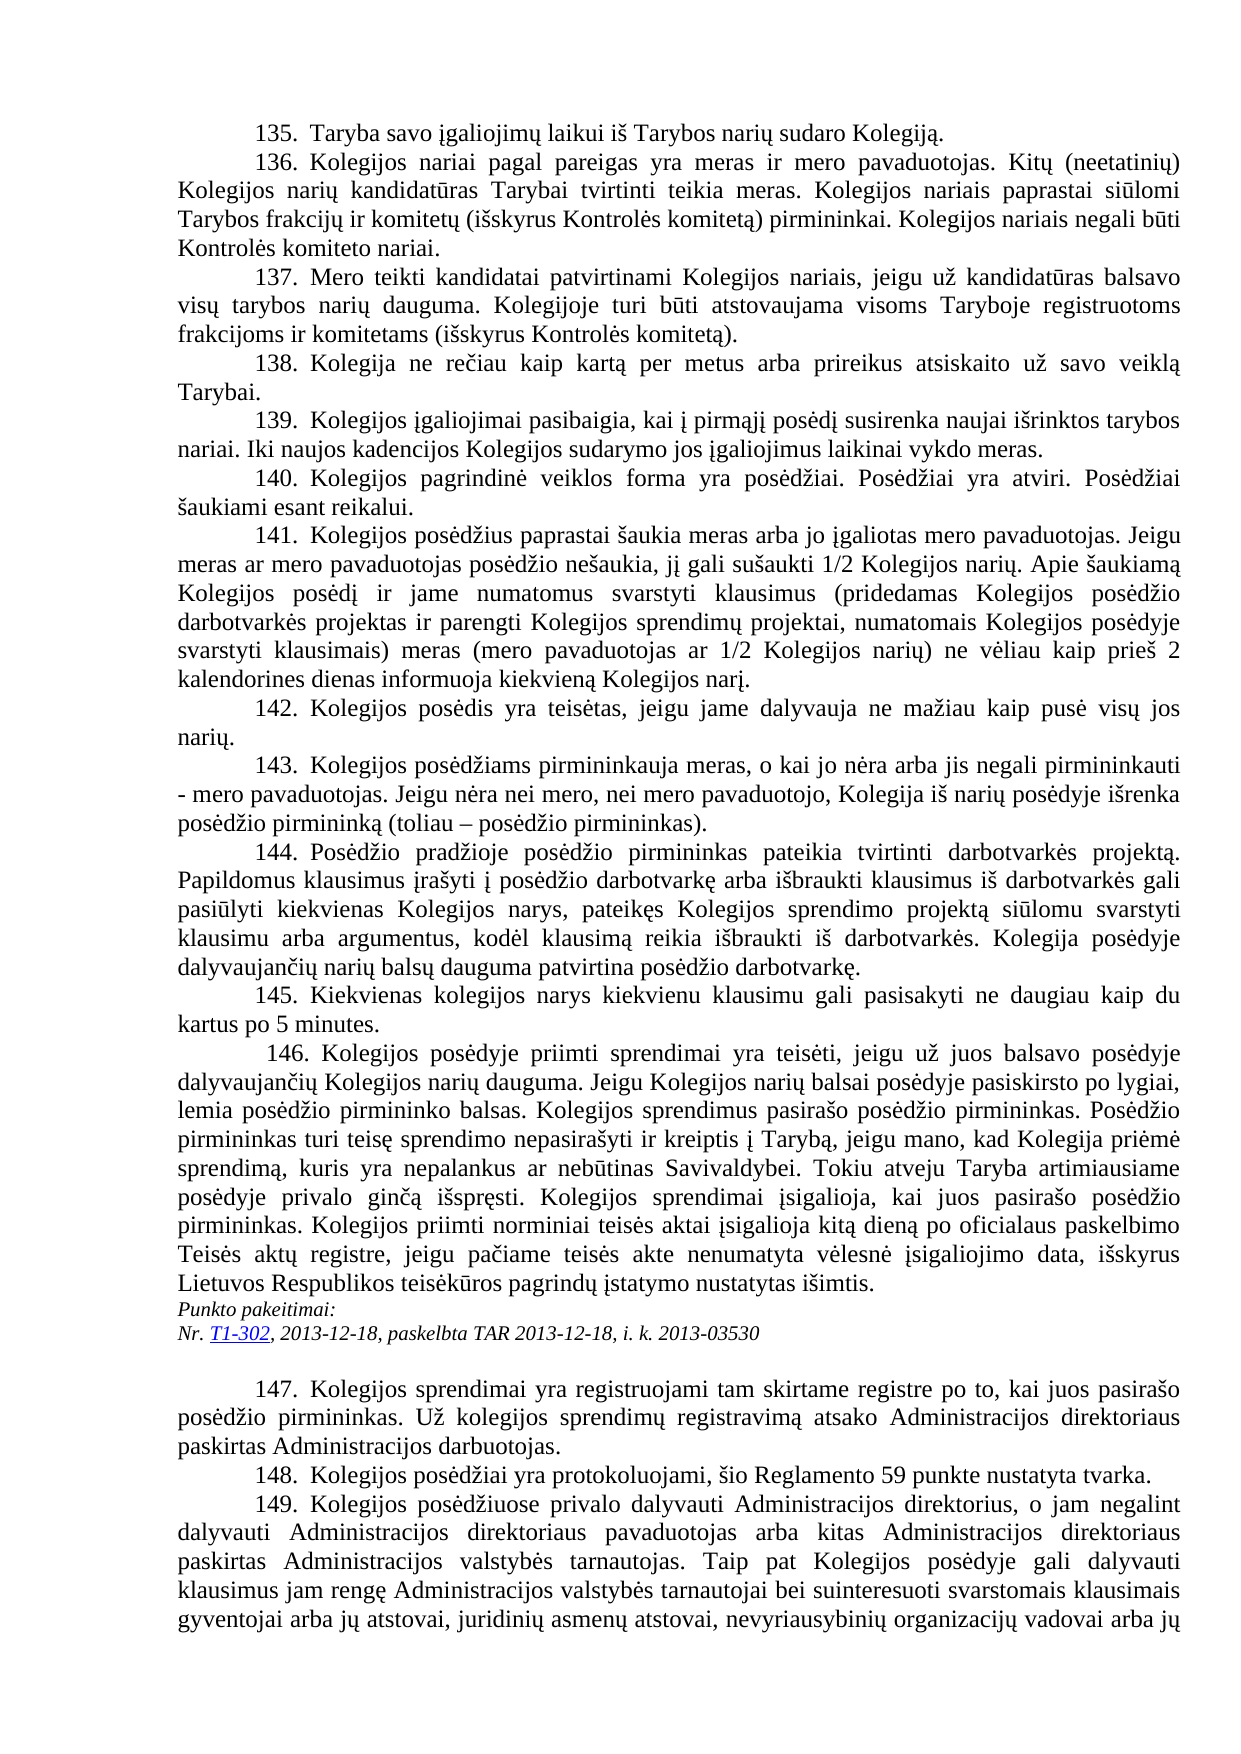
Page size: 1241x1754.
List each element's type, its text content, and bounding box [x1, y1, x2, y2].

text 146. Kolegijos posėdyje priimti sprendimai yra teisėti, jeigu už juos balsavo posėdyje dalyvaujančių Kolegijos narių dauguma. Jeigu Kolegijos narių balsai posėdyje pasiskirsto po lygiai, lemia posėdžio pirmininko balsas. Kolegijos sprendimus pasirašo posėdžio pirmininkas. Posėdžio pirmininkas turi teisę sprendimo nepasirašyti ir kreiptis į Tarybą, jeigu mano, kad Kolegija priėmė sprendimą, kuris yra nepalankus ar nebūtinas Savivaldybei. Tokiu atveju Taryba artimiausiame posėdyje privalo ginčą išspręsti. Kolegijos sprendimai įsigalioja, kai juos pasirašo posėdžio pirmininkas. Kolegijos priimti norminiai teisės aktai įsigalioja kitą dieną po oficialaus paskelbimo Teisės aktų registre, jeigu pačiame teisės akte nenumatyta vėlesnė įsigaliojimo data, išskyrus Lietuvos Respublikos teisėkūros pagrindų įstatymo nustatytas išimtis. [177, 1038, 1181, 1297]
text 143. Kolegijos posėdžiams pirmininkauja meras, o kai jo nėra arba jis negali pirmininkauti - mero pavaduotojas. Jeigu nėra nei mero, nei mero pavaduotojo, Kolegija iš narių posėdyje išrenka posėdžio pirmininką (toliau – posėdžio pirmininkas). [177, 751, 1181, 837]
text Nr. T1-302, 2013-12-18, paskelbta TAR 2013-12-18, i. k. 2013-03530 [177, 1321, 1181, 1345]
text 141. Kolegijos posėdžius paprastai šaukia meras arba jo įgaliotas mero pavaduotojas. Jeigu meras ar mero pavaduotojas posėdžio nešaukia, jį gali sušaukti 1/2 Kolegijos narių. Apie šaukiamą Kolegijos posėdį ir jame numatomus svarstyti klausimus (pridedamas Kolegijos posėdžio darbotvarkės projektas ir parengti Kolegijos sprendimų projektai, numatomais Kolegijos posėdyje svarstyti klausimais) meras (mero pavaduotojas ar 1/2 Kolegijos narių) ne vėliau kaip prieš 2 kalendorines dienas informuoja kiekvieną Kolegijos narį. [177, 521, 1181, 693]
text 149. Kolegijos posėdžiuose privalo dalyvauti Administracijos direktorius, o jam negalint dalyvauti Administracijos direktoriaus pavaduotojas arba kitas Administracijos direktoriaus paskirtas Administracijos valstybės tarnautojas. Taip pat Kolegijos posėdyje gali dalyvauti klausimus jam rengę Administracijos valstybės tarnautojai bei suinteresuoti svarstomais klausimais gyventojai arba jų atstovai, juridinių asmenų atstovai, nevyriausybinių organizacijų vadovai arba jų [177, 1489, 1181, 1632]
text 144. Posėdžio pradžioje posėdžio pirmininkas pateikia tvirtinti darbotvarkės projektą. Papildomus klausimus įrašyti į posėdžio darbotvarkę arba išbraukti klausimus iš darbotvarkės gali pasiūlyti kiekvienas Kolegijos narys, pateikęs Kolegijos sprendimo projektą siūlomu svarstyti klausimu arba argumentus, kodėl klausimą reikia išbraukti iš darbotvarkės. Kolegija posėdyje dalyvaujančių narių balsų dauguma patvirtina posėdžio darbotvarkę. [177, 837, 1181, 981]
text 135. Taryba savo įgaliojimų laikui iš Tarybos narių sudaro Kolegiją. [177, 118, 1181, 147]
text 148. Kolegijos posėdžiai yra protokoluojami, šio Reglamento 59 punkte nustatyta tvarka. [177, 1460, 1181, 1489]
text 137. Mero teikti kandidatai patvirtinami Kolegijos nariais, jeigu už kandidatūras balsavo visų tarybos narių dauguma. Kolegijoje turi būti atstovaujama visoms Taryboje registruotoms frakcijoms ir komitetams (išskyrus Kontrolės komitetą). [177, 262, 1181, 348]
text 147. Kolegijos sprendimai yra registruojami tam skirtame registre po to, kai juos pasirašo posėdžio pirmininkas. Už kolegijos sprendimų registravimą atsako Administracijos direktoriaus paskirtas Administracijos darbuotojas. [177, 1374, 1181, 1460]
text 136. Kolegijos nariai pagal pareigas yra meras ir mero pavaduotojas. Kitų (neetatinių) Kolegijos narių kandidatūras Tarybai tvirtinti teikia meras. Kolegijos nariais paprastai siūlomi Tarybos frakcijų ir komitetų (išskyrus Kontrolės komitetą) pirmininkai. Kolegijos nariais negali būti Kontrolės komiteto nariai. [177, 147, 1181, 262]
text 138. Kolegija ne rečiau kaip kartą per metus arba prireikus atsiskaito už savo veiklą Tarybai. [177, 348, 1181, 406]
text 139. Kolegijos įgaliojimai pasibaigia, kai į pirmąjį posėdį susirenka naujai išrinktos tarybos nariai. Iki naujos kadencijos Kolegijos sudarymo jos įgaliojimus laikinai vykdo meras. [177, 406, 1181, 463]
text 142. Kolegijos posėdis yra teisėtas, jeigu jame dalyvauja ne mažiau kaip pusė visų jos narių. [177, 693, 1181, 751]
text 140. Kolegijos pagrindinė veiklos forma yra posėdžiai. Posėdžiai yra atviri. Posėdžiai šaukiami esant reikalui. [177, 463, 1181, 521]
text 145. Kiekvienas kolegijos narys kiekvienu klausimu gali pasisakyti ne daugiau kaip du kartus po 5 minutes. [177, 981, 1181, 1038]
text Punkto pakeitimai: [177, 1297, 1181, 1321]
